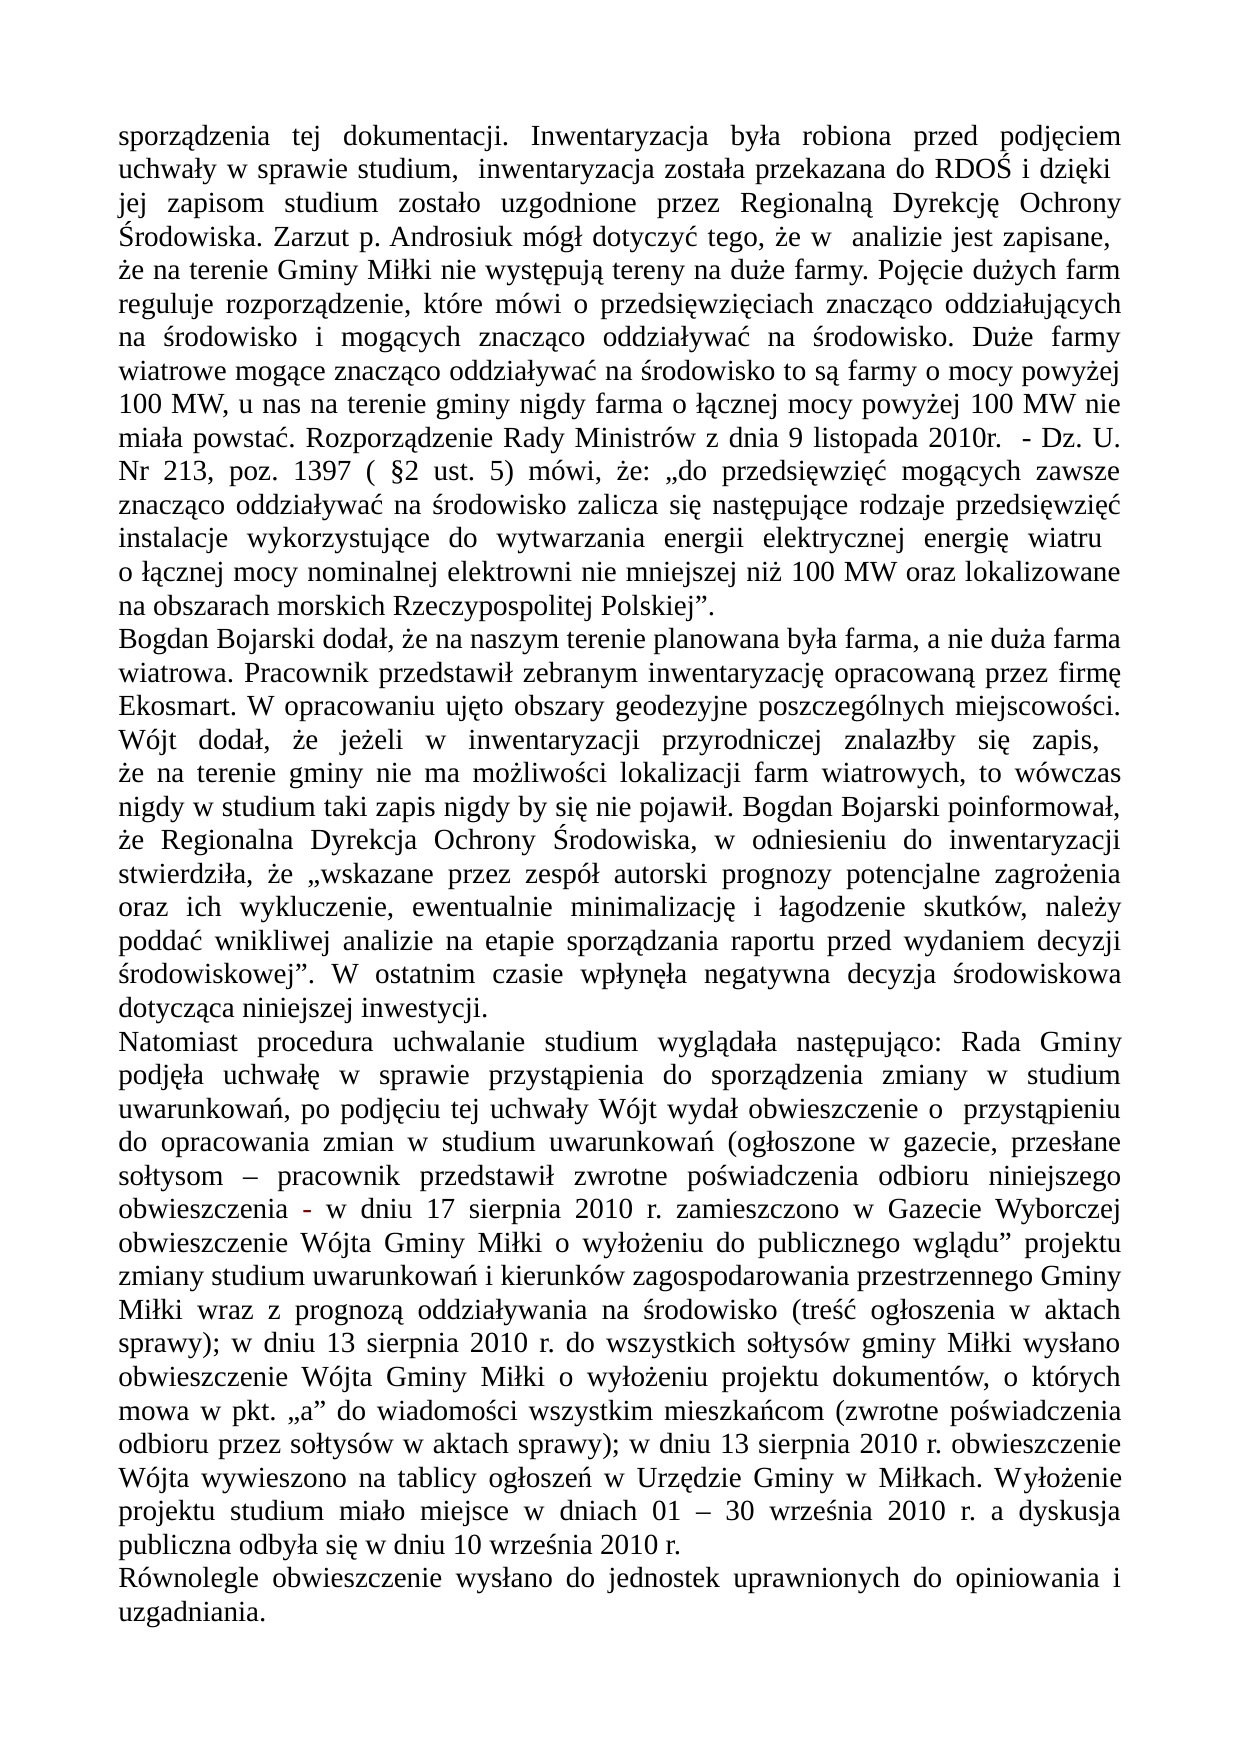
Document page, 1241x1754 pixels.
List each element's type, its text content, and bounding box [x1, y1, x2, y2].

text Bogdan Bojarski dodał, że na naszym terenie planowana była farma, a nie duża farma wiatrowa. Pracownik przedstawił zebranym inwentaryzację opracowaną przez firmę Ekosmart. W opracowaniu ujęto obszary geodezyjne poszczególnych miejscowości. Wójt dodał, że jeżeli w inwentaryzacji przyrodniczej znalazłby się zapis, że na terenie gminy nie ma możliwości lokalizacji farm wiatrowych, to wówczas nigdy w studium taki zapis nigdy by się nie pojawił. Bogdan Bojarski poinformował, że Regionalna Dyrekcja Ochrony Środowiska, w odniesieniu do inwentaryzacji stwierdziła, że „wskazane przez zespół autorski prognozy potencjalne zagrożenia oraz ich wykluczenie, ewentualnie minimalizację i łagodzenie skutków, należy poddać wnikliwej analizie na etapie sporządzania raportu przed wydaniem decyzji środowiskowej”. W ostatnim czasie wpłynęła negatywna decyzja środowiskowa dotycząca niniejszej inwestycji. [118, 621, 1122, 1024]
text Natomiast procedura uchwalanie studium wyglądała następująco: Rada Gminy podjęła uchwałę w sprawie przystąpienia do sporządzenia zmiany w studium uwarunkowań, po podjęciu tej uchwały Wójt wydał obwieszczenie o przystąpieniu do opracowania zmian w studium uwarunkowań (ogłoszone w gazecie, przesłane sołtysom – pracownik przedstawił zwrotne poświadczenia odbioru niniejszego obwieszczenia - w dniu 17 sierpnia 2010 r. zamieszczono w Gazecie Wyborczej obwieszczenie Wójta Gminy Miłki o wyłożeniu do publicznego wglądu” projektu zmiany studium uwarunkowań i kierunków zagospodarowania przestrzennego Gminy Miłki wraz z prognozą oddziaływania na środowisko (treść ogłoszenia w aktach sprawy); w dniu 13 sierpnia 2010 r. do wszystkich sołtysów gminy Miłki wysłano obwieszczenie Wójta Gminy Miłki o wyłożeniu projektu dokumentów, o których mowa w pkt. „a” do wiadomości wszystkim mieszkańcom (zwrotne poświadczenia odbioru przez sołtysów w aktach sprawy); w dniu 13 sierpnia 2010 r. obwieszczenie Wójta wywieszono na tablicy ogłoszeń w Urzędzie Gminy w Miłkach. Wyłożenie projektu studium miało miejsce w dniach 01 – 30 września 2010 r. a dyskusja publiczna odbyła się w dniu 10 września 2010 r. [118, 1024, 1122, 1560]
text Równolegle obwieszczenie wysłano do jednostek uprawnionych do opiniowania i uzgadniania. [118, 1560, 1122, 1627]
text sporządzenia tej dokumentacji. Inwentaryzacja była robiona przed podjęciem uchwały w sprawie studium, inwentaryzacja została przekazana do RDOŚ i dzięki jej zapisom studium zostało uzgodnione przez Regionalną Dyrekcję Ochrony Środowiska. Zarzut p. Androsiuk mógł dotyczyć tego, że w analizie jest zapisane, że na terenie Gminy Miłki nie występują tereny na duże farmy. Pojęcie dużych farm reguluje rozporządzenie, które mówi o przedsięwzięciach znacząco oddziałujących na środowisko i mogących znacząco oddziaływać na środowisko. Duże farmy wiatrowe mogące znacząco oddziaływać na środowisko to są farmy o mocy powyżej 100 MW, u nas na terenie gminy nigdy farma o łącznej mocy powyżej 100 MW nie miała powstać. Rozporządzenie Rady Ministrów z dnia 9 listopada 2010r. - Dz. U. Nr 213, poz. 1397 ( §2 ust. 5) mówi, że: „do przedsięwzięć mogących zawsze znacząco oddziaływać na środowisko zalicza się następujące rodzaje przedsięwzięć instalacje wykorzystujące do wytwarzania energii elektrycznej energię wiatru o łącznej mocy nominalnej elektrowni nie mniejszej niż 100 MW oraz lokalizowane na obszarach morskich Rzeczypospolitej Polskiej”. [118, 118, 1122, 621]
